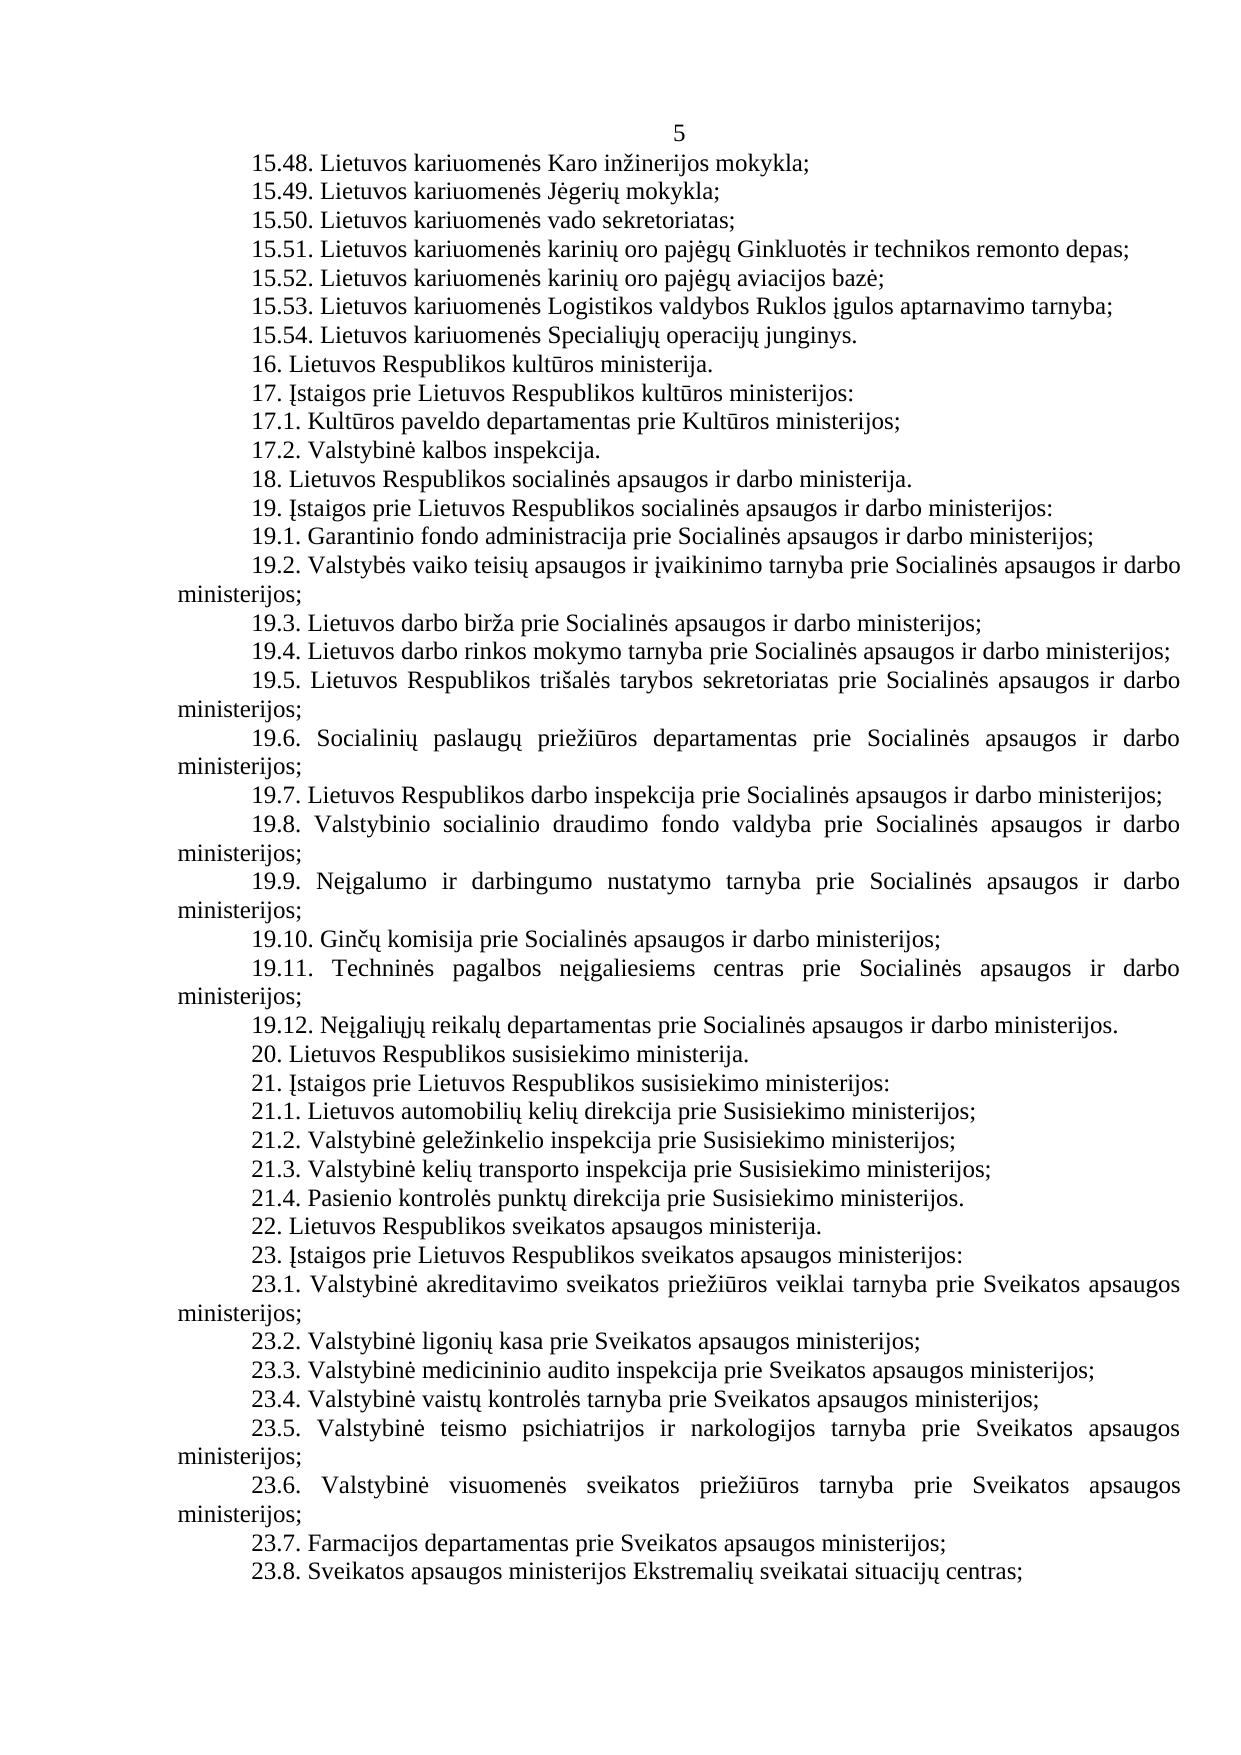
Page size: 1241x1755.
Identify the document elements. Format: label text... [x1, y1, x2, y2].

text 19.7. Lietuvos Respublikos darbo inspekcija prie Socialinės apsaugos ir darbo ministerijos; [177, 780, 1181, 809]
text 19.4. Lietuvos darbo rinkos mokymo tarnyba prie Socialinės apsaugos ir darbo ministerijos; [177, 636, 1181, 665]
text 21.4. Pasienio kontrolės punktų direkcija prie Susisiekimo ministerijos. [177, 1183, 1181, 1211]
text 23.7. Farmacijos departamentas prie Sveikatos apsaugos ministerijos; [177, 1528, 1181, 1556]
text 19.10. Ginčų komisija prie Socialinės apsaugos ir darbo ministerijos; [177, 924, 1181, 953]
text 19.5. Lietuvos Respublikos trišalės tarybos sekretoriatas prie Socialinės apsaugos ir darbo ministerijos; [177, 665, 1181, 723]
text 23.5. Valstybinė teismo psichiatrijos ir narkologijos tarnyba prie Sveikatos apsaugos ministerijos; [177, 1413, 1181, 1470]
text 19.2. Valstybės vaiko teisių apsaugos ir įvaikinimo tarnyba prie Socialinės apsaugos ir darbo ministerijos; [177, 550, 1181, 608]
text 19.11. Techninės pagalbos neįgaliesiems centras prie Socialinės apsaugos ir darbo ministerijos; [177, 953, 1181, 1010]
text 23.1. Valstybinė akreditavimo sveikatos priežiūros veiklai tarnyba prie Sveikatos apsaugos ministerijos; [177, 1269, 1181, 1326]
text 23. Įstaigos prie Lietuvos Respublikos sveikatos apsaugos ministerijos: [177, 1240, 1181, 1269]
text 20. Lietuvos Respublikos susisiekimo ministerija. [177, 1039, 1181, 1068]
text 23.3. Valstybinė medicininio audito inspekcija prie Sveikatos apsaugos ministerijos; [177, 1355, 1181, 1384]
text 19.3. Lietuvos darbo birža prie Socialinės apsaugos ir darbo ministerijos; [177, 608, 1181, 636]
text 15.54. Lietuvos kariuomenės Specialiųjų operacijų junginys. [177, 320, 1181, 349]
text 16. Lietuvos Respublikos kultūros ministerija. [177, 349, 1181, 378]
text 19.9. Neįgalumo ir darbingumo nustatymo tarnyba prie Socialinės apsaugos ir darbo ministerijos; [177, 866, 1181, 924]
text 15.51. Lietuvos kariuomenės karinių oro pajėgų Ginkluotės ir technikos remonto depas; [177, 234, 1181, 263]
text 23.4. Valstybinė vaistų kontrolės tarnyba prie Sveikatos apsaugos ministerijos; [177, 1384, 1181, 1413]
text 23.8. Sveikatos apsaugos ministerijos Ekstremalių sveikatai situacijų centras; [177, 1556, 1181, 1585]
text 19.6. Socialinių paslaugų priežiūros departamentas prie Socialinės apsaugos ir darbo ministerijos; [177, 723, 1181, 780]
text 19.8. Valstybinio socialinio draudimo fondo valdyba prie Socialinės apsaugos ir darbo ministerijos; [177, 809, 1181, 866]
text 17.1. Kultūros paveldo departamentas prie Kultūros ministerijos; [177, 406, 1181, 435]
text 15.52. Lietuvos kariuomenės karinių oro pajėgų aviacijos bazė; [177, 263, 1181, 291]
text 23.6. Valstybinė visuomenės sveikatos priežiūros tarnyba prie Sveikatos apsaugos ministerijos; [177, 1470, 1181, 1528]
text 18. Lietuvos Respublikos socialinės apsaugos ir darbo ministerija. [177, 464, 1181, 493]
text 21.2. Valstybinė geležinkelio inspekcija prie Susisiekimo ministerijos; [177, 1125, 1181, 1154]
text 15.53. Lietuvos kariuomenės Logistikos valdybos Ruklos įgulos aptarnavimo tarnyba; [177, 291, 1181, 320]
text 15.50. Lietuvos kariuomenės vado sekretoriatas; [177, 205, 1181, 234]
text 19. Įstaigos prie Lietuvos Respublikos socialinės apsaugos ir darbo ministerijos: [177, 493, 1181, 521]
text 22. Lietuvos Respublikos sveikatos apsaugos ministerija. [177, 1211, 1181, 1240]
text 17. Įstaigos prie Lietuvos Respublikos kultūros ministerijos: [177, 378, 1181, 406]
text 21. Įstaigos prie Lietuvos Respublikos susisiekimo ministerijos: [177, 1068, 1181, 1096]
text 17.2. Valstybinė kalbos inspekcija. [177, 435, 1181, 464]
text 15.49. Lietuvos kariuomenės Jėgerių mokykla; [177, 176, 1181, 205]
text 19.12. Neįgaliųjų reikalų departamentas prie Socialinės apsaugos ir darbo ministerijos. [177, 1010, 1181, 1039]
text 15.48. Lietuvos kariuomenės Karo inžinerijos mokykla; [177, 148, 1181, 176]
text 23.2. Valstybinė ligonių kasa prie Sveikatos apsaugos ministerijos; [177, 1326, 1181, 1355]
text 21.1. Lietuvos automobilių kelių direkcija prie Susisiekimo ministerijos; [177, 1096, 1181, 1125]
text 21.3. Valstybinė kelių transporto inspekcija prie Susisiekimo ministerijos; [177, 1154, 1181, 1183]
text 19.1. Garantinio fondo administracija prie Socialinės apsaugos ir darbo ministerijos; [177, 521, 1181, 550]
